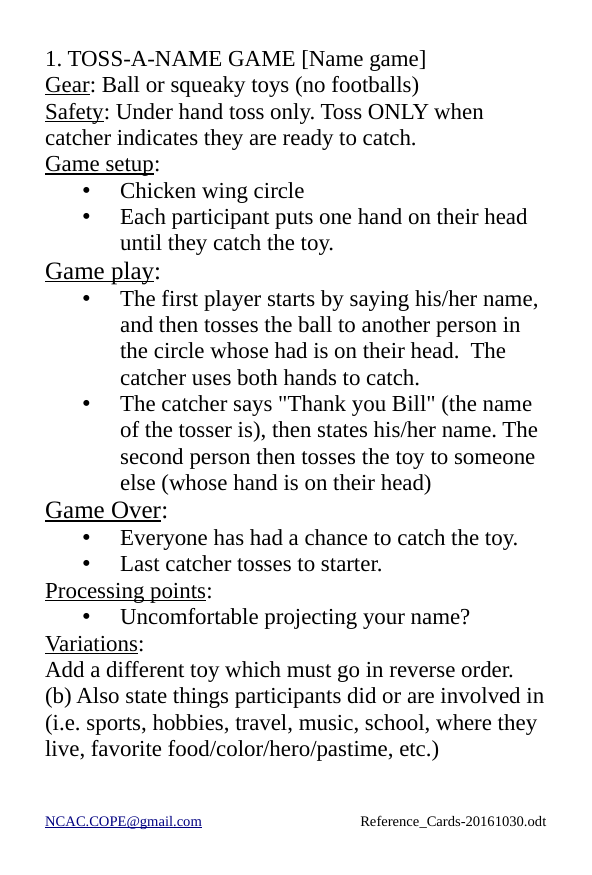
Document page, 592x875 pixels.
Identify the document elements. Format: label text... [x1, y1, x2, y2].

text 1. TOSS-A-NAME GAME [Name game] [45, 45, 546, 71]
text Game setup: [45, 150, 546, 177]
list Everyone has had a chance to catch the toy. [82, 524, 546, 551]
list Uncomfortable projecting your name? [82, 603, 546, 629]
list The catcher says "Thank you Bill" (the name of the tosser is), then states his/her name. The second person then tosses the toy to someone else (whose hand is on their head) [82, 390, 546, 495]
text Safety: Under hand toss only. Toss ONLY when catcher indicates they are ready to catch. [45, 98, 546, 150]
text Game play: [45, 256, 546, 284]
list The first player starts by saying his/her name, and then tosses the ball to another person in the circle whose had is on their head. The catcher uses both hands to catch. [82, 284, 546, 390]
text Processing points: [45, 577, 546, 603]
list Chicken wing circle [82, 177, 546, 203]
text Add a different toy which must go in reverse order. [45, 656, 546, 682]
text Gear: Ball or squeaky toys (no footballs) [45, 71, 546, 98]
text (b) Also state things participants did or are involved in (i.e. sports, hobbies, travel, music, school, where they live, favorite food/color/hero/pastime, etc.) [45, 682, 546, 761]
text Variations: [45, 629, 546, 656]
text Game Over: [45, 495, 546, 524]
list Each participant puts one hand on their head until they catch the toy. [82, 203, 546, 256]
list Last catcher tosses to starter. [82, 551, 546, 577]
